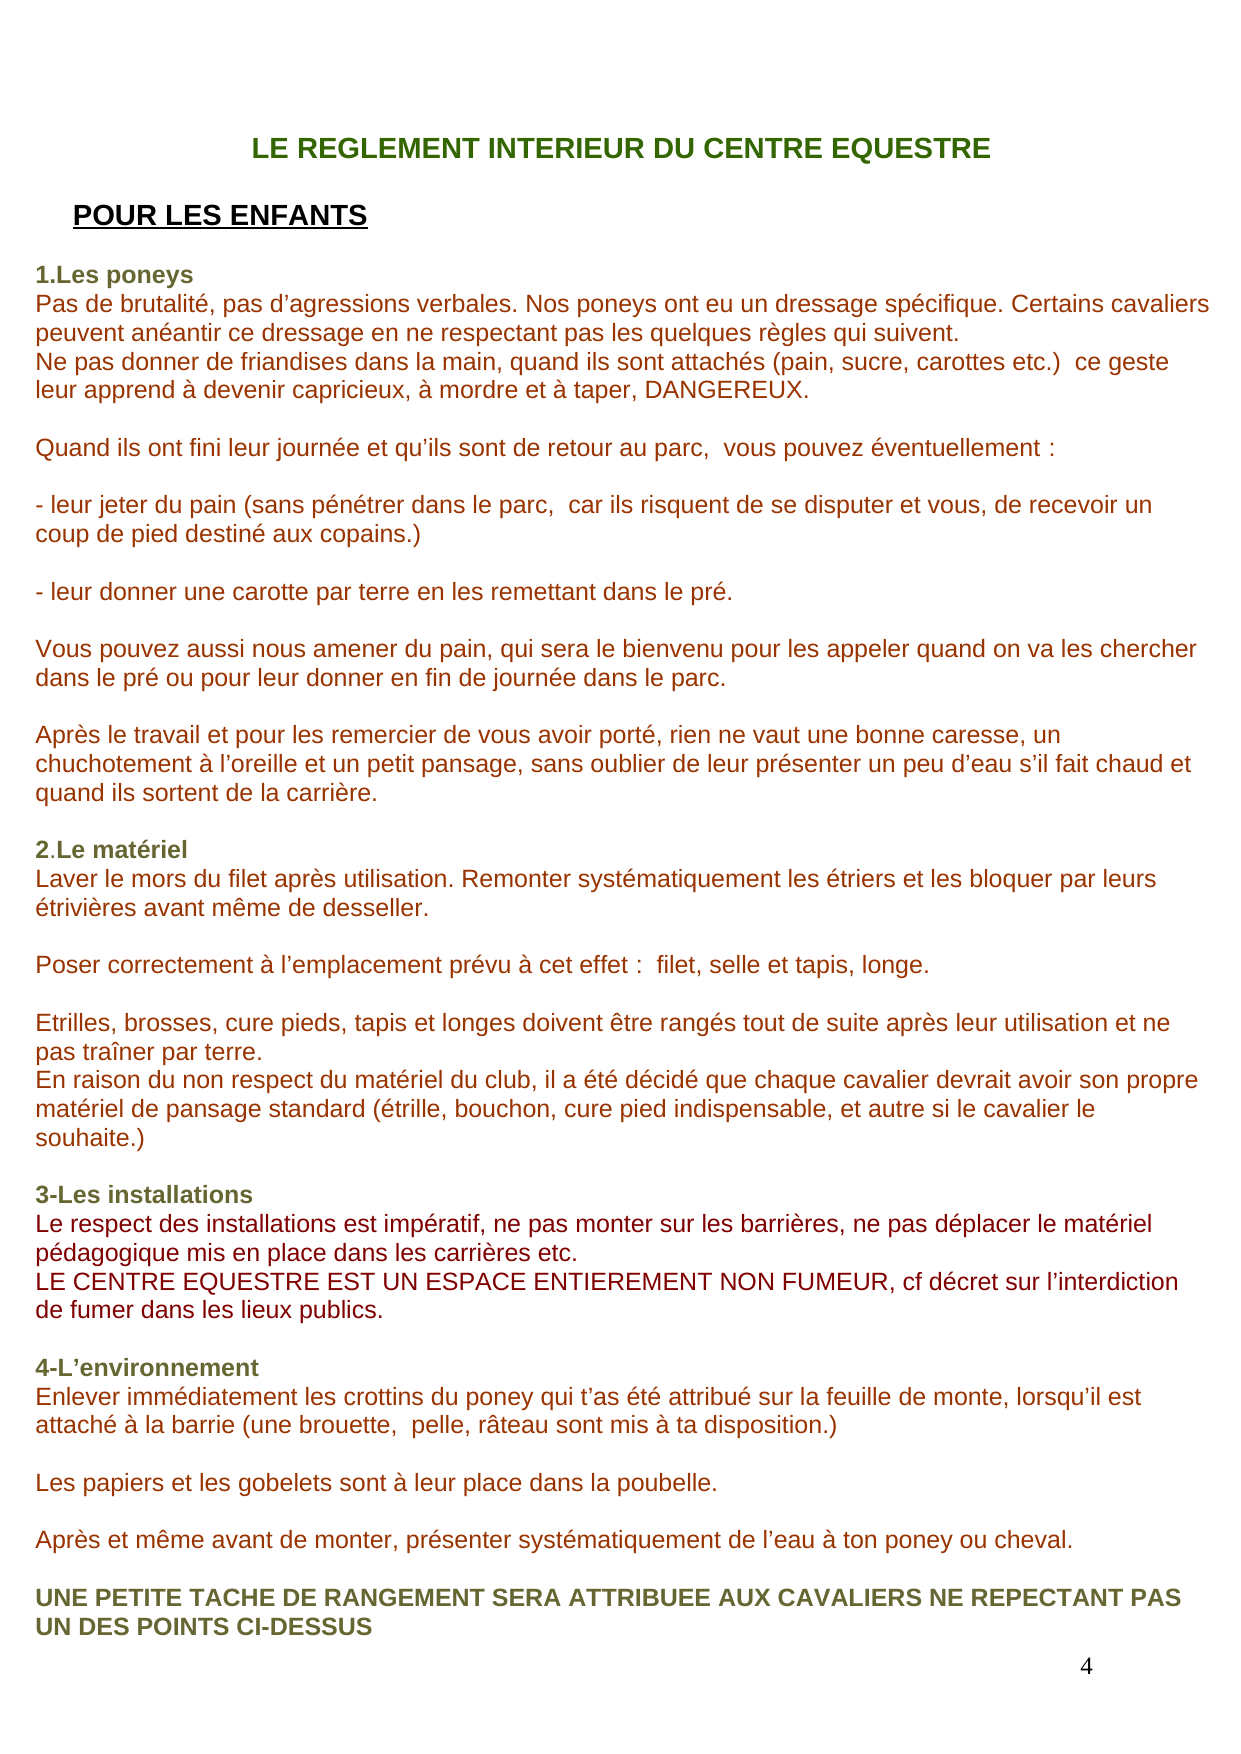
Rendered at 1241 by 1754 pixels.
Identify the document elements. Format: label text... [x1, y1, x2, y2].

text 1.Les poneys [35, 260, 1211, 289]
text Ne pas donner de friandises dans la main, quand ils sont attachés (pain, sucre, carottes etc.) ce geste leur apprend à devenir capricieux, à mordre et à taper, DANGEREUX. [35, 347, 1211, 404]
subtitle LE REGLEMENT INTERIEUR DU CENTRE EQUESTRE [91, 131, 1144, 164]
text Poser correctement à l’emplacement prévu à cet effet : filet, selle et tapis, longe. [35, 950, 1211, 979]
subtitle POUR LES ENFANTS [73, 198, 1144, 232]
text Le respect des installations est impératif, ne pas monter sur les barrières, ne pas déplacer le matériel pédagogique mis en place dans les carrières etc. [35, 1209, 1211, 1267]
text Etrilles, brosses, cure pieds, tapis et longes doivent être rangés tout de suite après leur utilisation et ne pas traîner par terre. [35, 1008, 1211, 1065]
text 3-Les installations [35, 1180, 1211, 1209]
text Les papiers et les gobelets sont à leur place dans la poubelle. [35, 1468, 1211, 1497]
text - leur donner une carotte par terre en les remettant dans le pré. [35, 577, 1211, 605]
text Après le travail et pour les remercier de vous avoir porté, rien ne vaut une bonne caresse, un chuchotement à l’oreille et un petit pansage, sans oublier de leur présenter un peu d’eau s’il fait chaud et quand ils sortent de la carrière. [35, 720, 1211, 807]
text UNE PETITE TACHE DE RANGEMENT SERA ATTRIBUEE AUX CAVALIERS NE REPECTANT PAS UN DES POINTS CI-DESSUS [35, 1583, 1211, 1640]
text Enlever immédiatement les crottins du poney qui t’as été attribué sur la feuille de monte, lorsqu’il est attaché à la barrie (une brouette, pelle, râteau sont mis à ta disposition.) [35, 1382, 1211, 1439]
text LE CENTRE EQUESTRE EST UN ESPACE ENTIEREMENT NON FUMEUR, cf décret sur l’interdiction de fumer dans les lieux publics. [35, 1267, 1211, 1324]
text Pas de brutalité, pas d’agressions verbales. Nos poneys ont eu un dressage spécifique. Certains cavaliers peuvent anéantir ce dressage en ne respectant pas les quelques règles qui suivent. [35, 289, 1211, 347]
text 2.Le matériel [35, 835, 1211, 864]
text Quand ils ont fini leur journée et qu’ils sont de retour au parc, vous pouvez éventuellement : [35, 433, 1211, 462]
text Vous pouvez aussi nous amener du pain, qui sera le bienvenu pour les appeler quand on va les chercher dans le pré ou pour leur donner en fin de journée dans le parc. [35, 634, 1211, 692]
text Après et même avant de monter, présenter systématiquement de l’eau à ton poney ou cheval. [35, 1525, 1211, 1554]
text Laver le mors du filet après utilisation. Remonter systématiquement les étriers et les bloquer par leurs étrivières avant même de desseller. [35, 864, 1211, 922]
text En raison du non respect du matériel du club, il a été décidé que chaque cavalier devrait avoir son propre matériel de pansage standard (étrille, bouchon, cure pied indispensable, et autre si le cavalier le souhaite.) [35, 1065, 1211, 1152]
text 4-L’environnement [35, 1353, 1211, 1382]
text - leur jeter du pain (sans pénétrer dans le parc, car ils risquent de se disputer et vous, de recevoir un coup de pied destiné aux copains.) [35, 490, 1211, 548]
